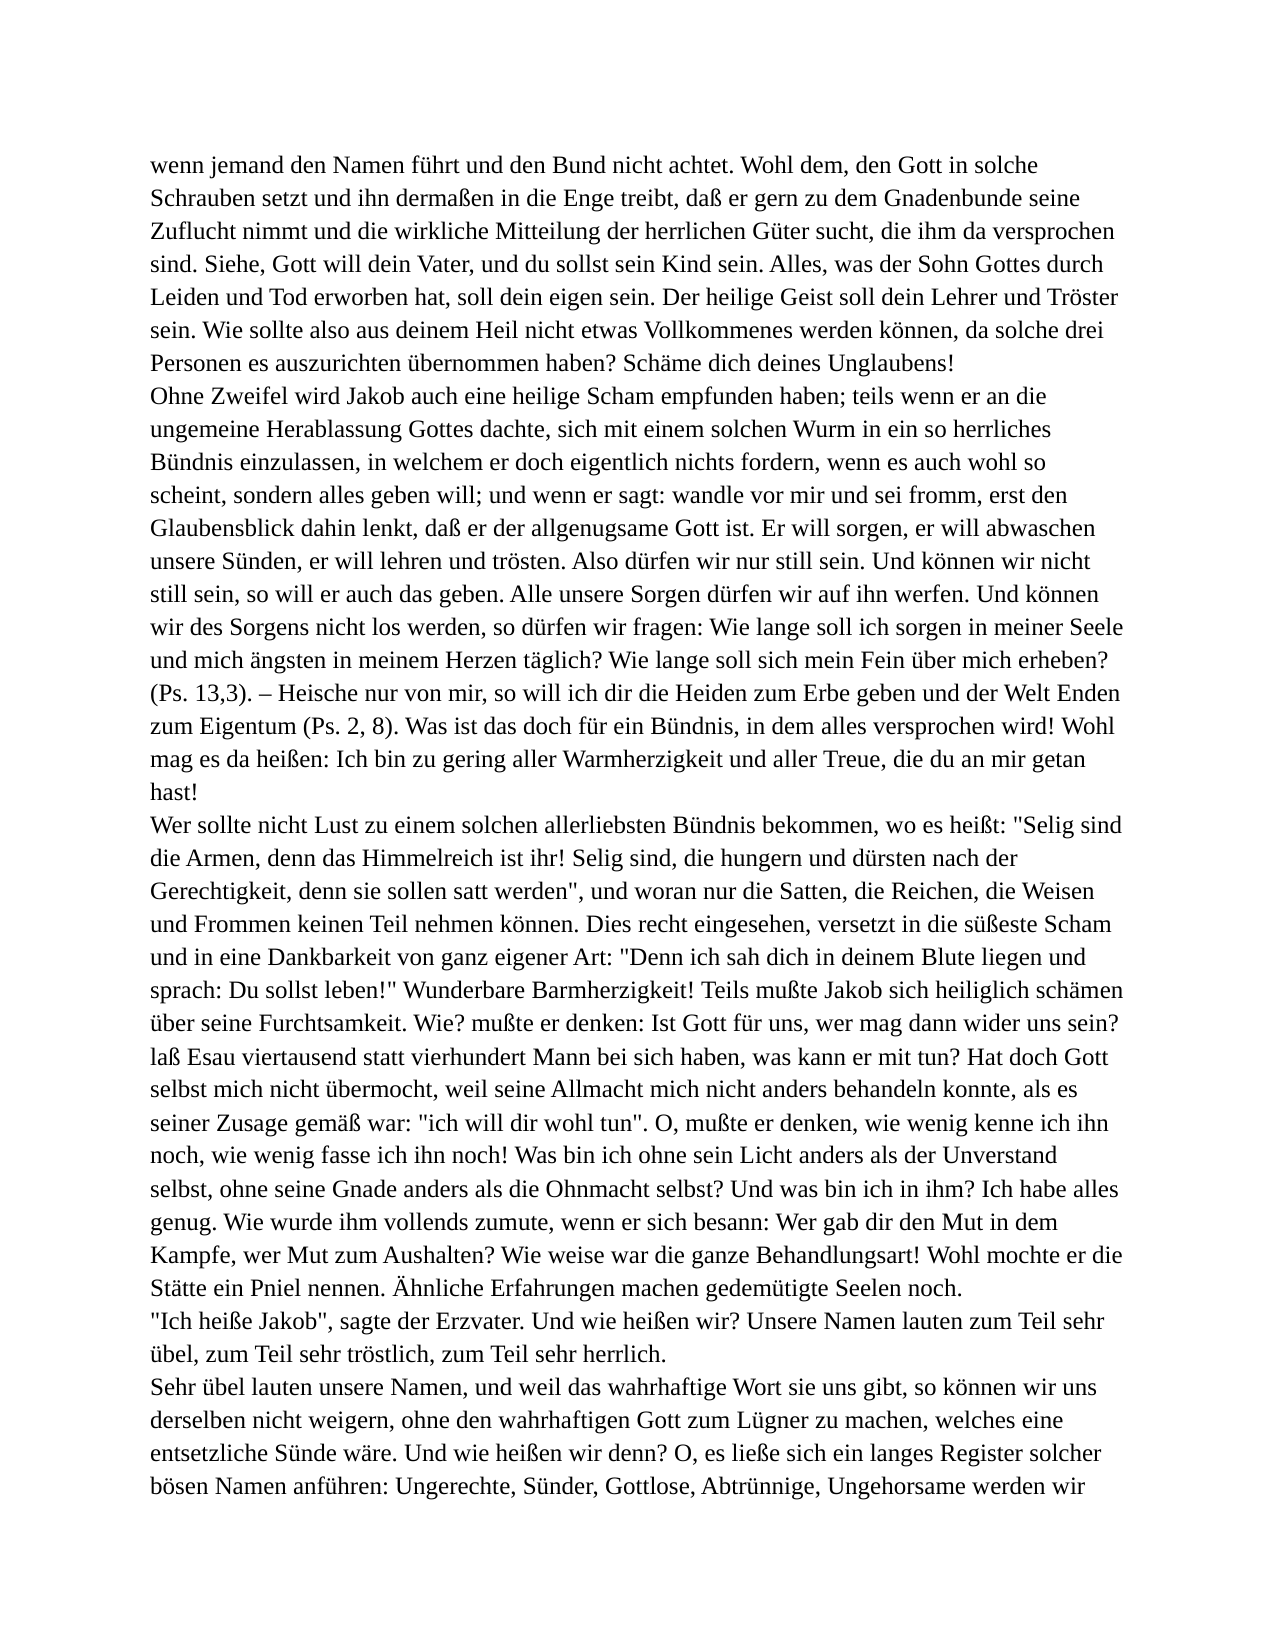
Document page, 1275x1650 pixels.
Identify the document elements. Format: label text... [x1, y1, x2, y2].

text Wer sollte nicht Lust zu einem solchen allerliebsten Bündnis bekommen, wo es heißt: "Selig sind die Armen, denn das Himmelreich ist ihr! Selig sind, die hungern und dürsten nach der Gerechtigkeit, denn sie sollen satt werden", und woran nur die Satten, die Reichen, die Weisen und Frommen keinen Teil nehmen können. Dies recht eingesehen, versetzt in die süßeste Scham und in eine Dankbarkeit von ganz eigener Art: "Denn ich sah dich in deinem Blute liegen und sprach: Du sollst leben!" Wunderbare Barmherzigkeit! Teils mußte Jakob sich heiliglich schämen über seine Furchtsamkeit. Wie? mußte er denken: Ist Gott für uns, wer mag dann wider uns sein? laß Esau viertausend statt vierhundert Mann bei sich haben, was kann er mit tun? Hat doch Gott selbst mich nicht übermocht, weil seine Allmacht mich nicht anders behandeln konnte, als es seiner Zusage gemäß war: "ich will dir wohl tun". O, mußte er denken, wie wenig kenne ich ihn noch, wie wenig fasse ich ihn noch! Was bin ich ohne sein Licht anders als der Unverstand selbst, ohne seine Gnade anders als die Ohnmacht selbst? Und was bin ich in ihm? Ich habe alles genug. Wie wurde ihm vollends zumute, wenn er sich besann: Wer gab dir den Mut in dem Kampfe, wer Mut zum Aushalten? Wie weise war die ganze Behandlungsart! Wohl mochte er die Stätte ein Pniel nennen. Ähnliche Erfahrungen machen gedemütigte Seelen noch. [150, 810, 1125, 1301]
text wenn jemand den Namen führt und den Bund nicht achtet. Wohl dem, den Gott in solche Schrauben setzt und ihn dermaßen in die Enge treibt, daß er gern zu dem Gnadenbunde seine Zuflucht nimmt und die wirkliche Mitteilung der herrlichen Güter sucht, die ihm da versprochen sind. Siehe, Gott will dein Vater, und du sollst sein Kind sein. Alles, was der Sohn Gottes durch Leiden und Tod erworben hat, soll dein eigen sein. Der heilige Geist soll dein Lehrer und Tröster sein. Wie sollte also aus deinem Heil nicht etwas Vollkommenes werden können, da solche drei Personen es auszurichten übernommen haben? Schäme dich deines Unglaubens! [150, 150, 1125, 377]
text Ohne Zweifel wird Jakob auch eine heilige Scham empfunden haben; teils wenn er an die ungemeine Herablassung Gottes dachte, sich mit einem solchen Wurm in ein so herrliches Bündnis einzulassen, in welchem er doch eigentlich nichts fordern, wenn es auch wohl so scheint, sondern alles geben will; und wenn er sagt: wandle vor mir und sei fromm, erst den Glaubensblick dahin lenkt, daß er der allgenugsame Gott ist. Er will sorgen, er will abwaschen unsere Sünden, er will lehren und trösten. Also dürfen wir nur still sein. Und können wir nicht still sein, so will er auch das geben. Alle unsere Sorgen dürfen wir auf ihn werfen. Und können wir des Sorgens nicht los werden, so dürfen wir fragen: Wie lange soll ich sorgen in meiner Seele und mich ängsten in meinem Herzen täglich? Wie lange soll sich mein Fein über mich erheben? (Ps. 13,3). – Heische nur von mir, so will ich dir die Heiden zum Erbe geben und der Welt Enden zum Eigentum (Ps. 2, 8). Was ist das doch für ein Bündnis, in dem alles versprochen wird! Wohl mag es da heißen: Ich bin zu gering aller Warmherzigkeit und aller Treue, die du an mir getan hast! [150, 381, 1125, 806]
text "Ich heiße Jakob", sagte der Erzvater. Und wie heißen wir? Unsere Namen lauten zum Teil sehr übel, zum Teil sehr tröstlich, zum Teil sehr herrlich. [150, 1306, 1125, 1367]
text Sehr übel lauten unsere Namen, und weil das wahrhaftige Wort sie uns gibt, so können wir uns derselben nicht weigern, ohne den wahrhaftigen Gott zum Lügner zu machen, welches eine entsetzliche Sünde wäre. Und wie heißen wir denn? O, es ließe sich ein langes Register solcher bösen Namen anführen: Ungerechte, Sünder, Gottlose, Abtrünnige, Ungehorsame werden wir [150, 1372, 1125, 1499]
